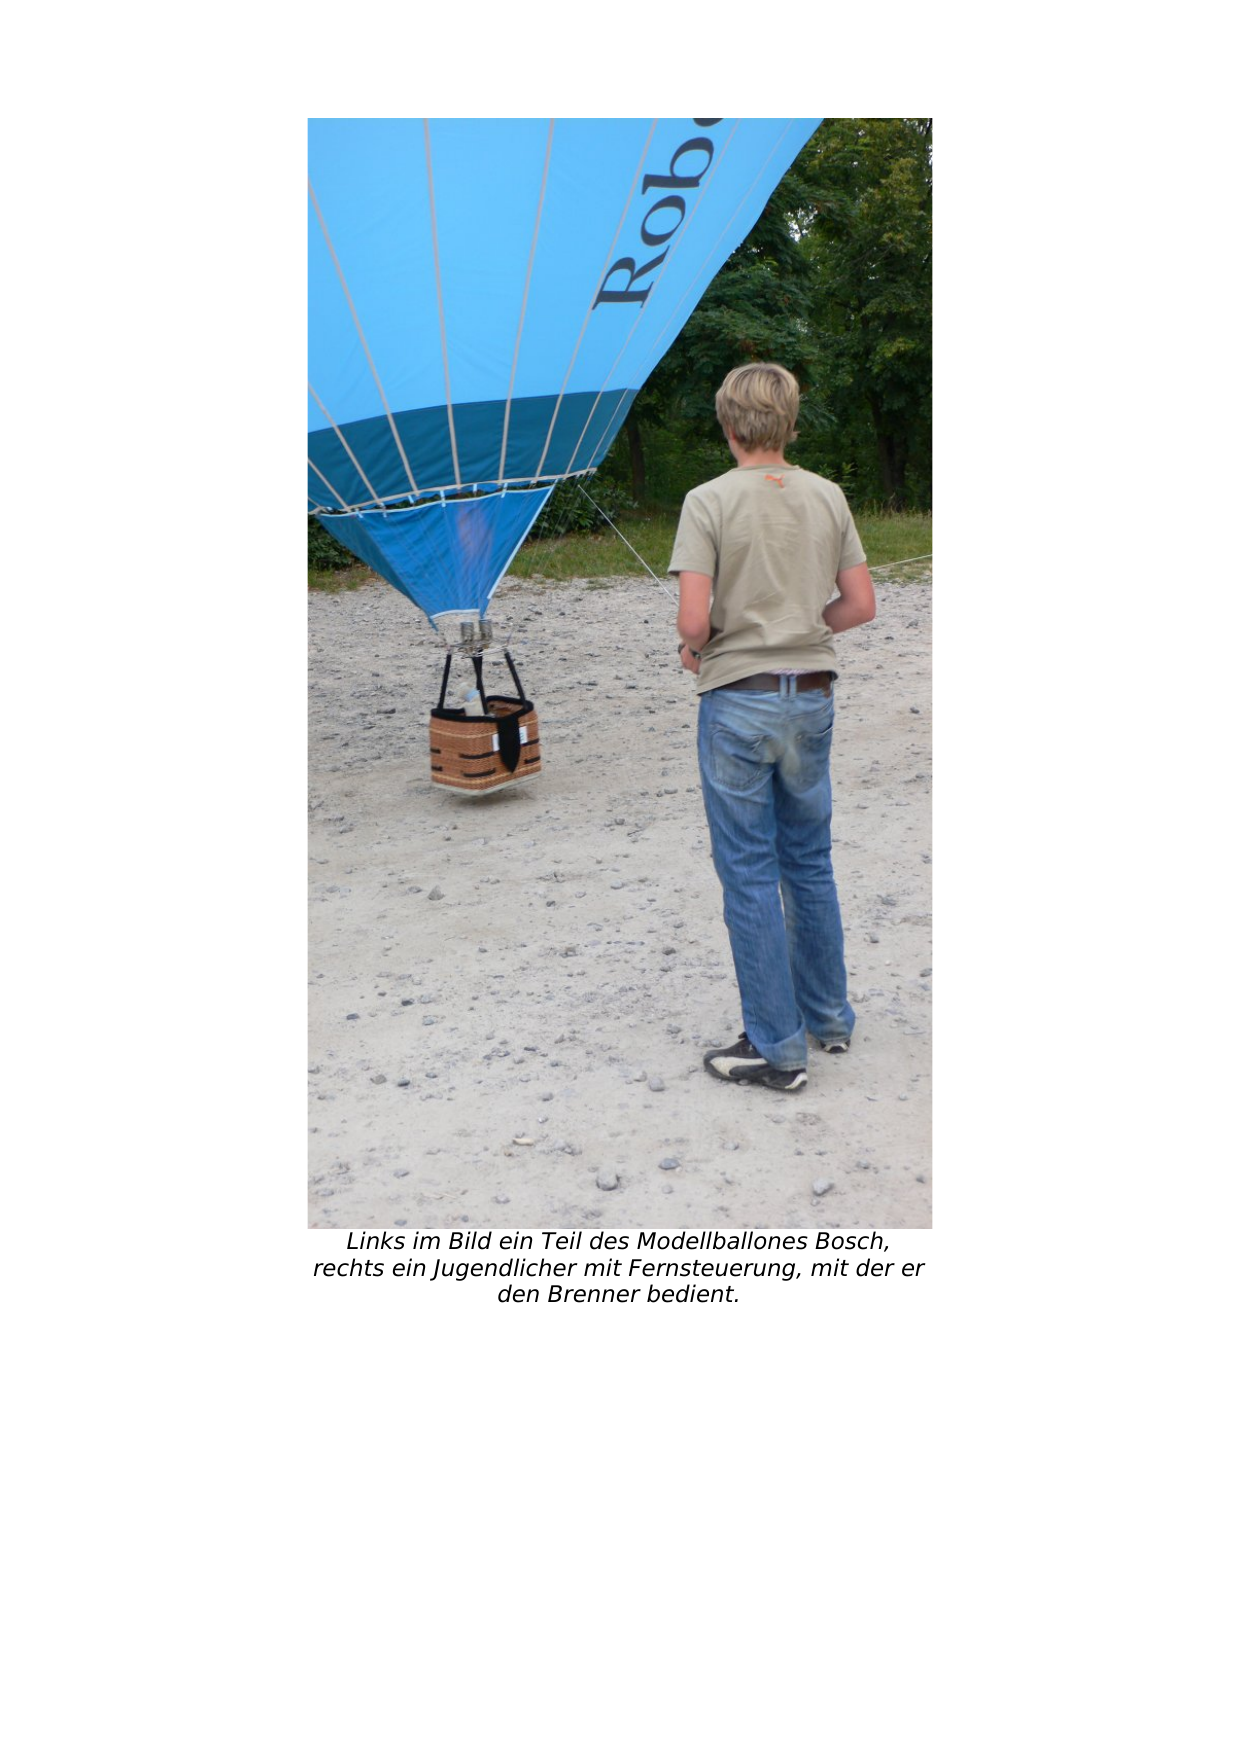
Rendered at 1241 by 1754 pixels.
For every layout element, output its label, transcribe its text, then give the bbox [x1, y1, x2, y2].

text Links im Bild ein Teil des Modellballones Bosch, rechts ein Jugendlicher mit Fernsteuerung, mit der er den Brenner bedient. [308, 1229, 933, 1308]
picture [307, 118, 933, 1229]
